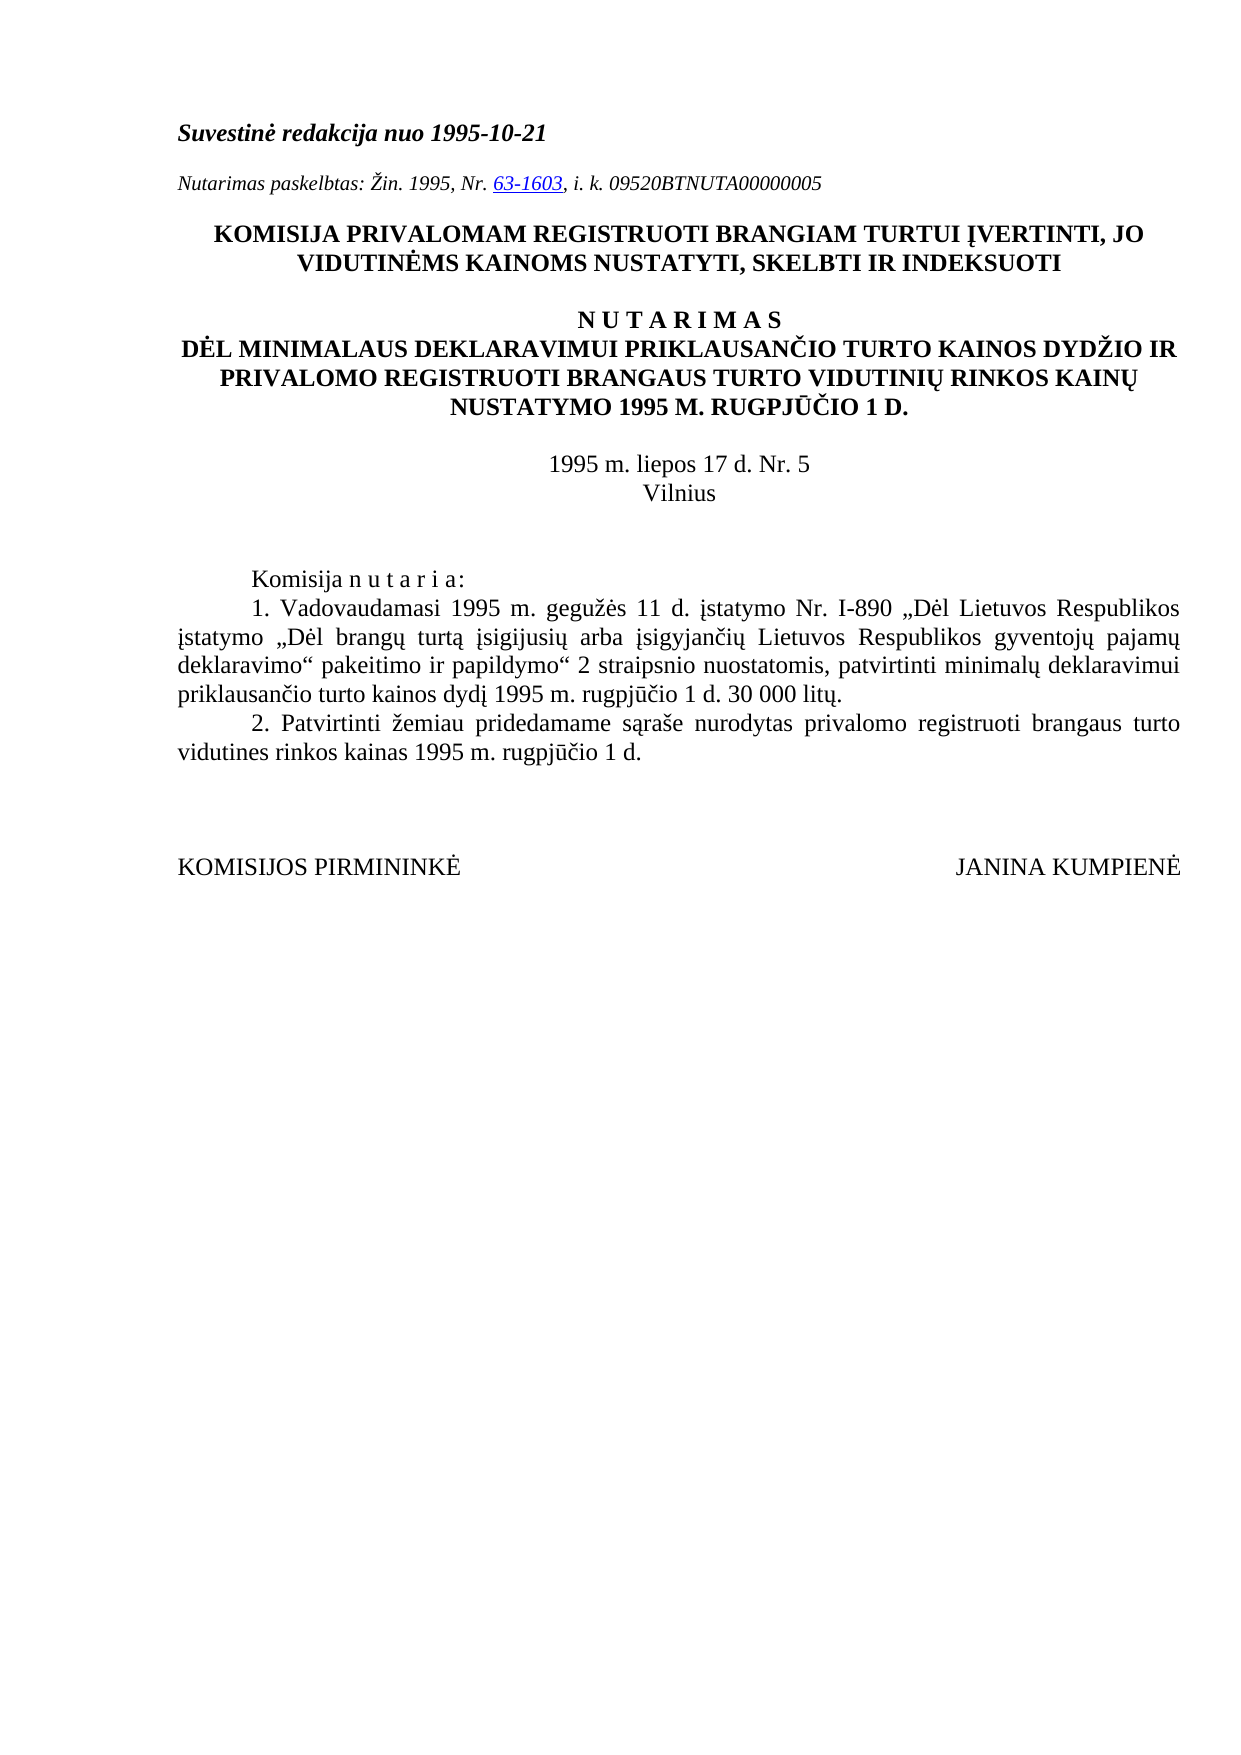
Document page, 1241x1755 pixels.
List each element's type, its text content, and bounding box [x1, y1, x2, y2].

text Nutarimas paskelbtas: Žin. 1995, Nr. 63-1603, i. k. 09520BTNUTA00000005 [177, 171, 1181, 195]
text Suvestinė redakcija nuo 1995-10-21 [177, 118, 1181, 147]
text Komisija nutaria: [177, 564, 1181, 593]
text 2. Patvirtinti žemiau pridedamame sąraše nurodytas privalomo registruoti brangaus turto vidutines rinkos kainas 1995 m. rugpjūčio 1 d. [177, 708, 1181, 765]
text KOMISIJOS PIRMININKĖ JANINA KUMPIENĖ [177, 852, 1181, 880]
text KOMISIJA PRIVALOMAM REGISTRUOTI BRANGIAM TURTUI ĮVERTINTI, JO VIDUTINĖMS KAINOMS NUSTATYTI, SKELBTI IR INDEKSUOTI [177, 219, 1181, 277]
text 1995 m. liepos 17 d. Nr. 5 [177, 449, 1181, 478]
text N U T A R I M A S [177, 305, 1181, 334]
text Vilnius [177, 478, 1181, 507]
text 1. Vadovaudamasi 1995 m. gegužės 11 d. įstatymo Nr. I-890 „Dėl Lietuvos Respublikos įstatymo „Dėl brangų turtą įsigijusių arba įsigyjančių Lietuvos Respublikos gyventojų pajamų deklaravimo“ pakeitimo ir papildymo“ 2 straipsnio nuostatomis, patvirtinti minimalų deklaravimui priklausančio turto kainos dydį 1995 m. rugpjūčio 1 d. 30 000 litų. [177, 593, 1181, 708]
text DĖL MINIMALAUS DEKLARAVIMUI PRIKLAUSANČIO TURTO KAINOS DYDŽIO IR PRIVALOMO REGISTRUOTI BRANGAUS TURTO VIDUTINIŲ RINKOS KAINŲ NUSTATYMO 1995 M. RUGPJŪČIO 1 D. [177, 334, 1181, 420]
